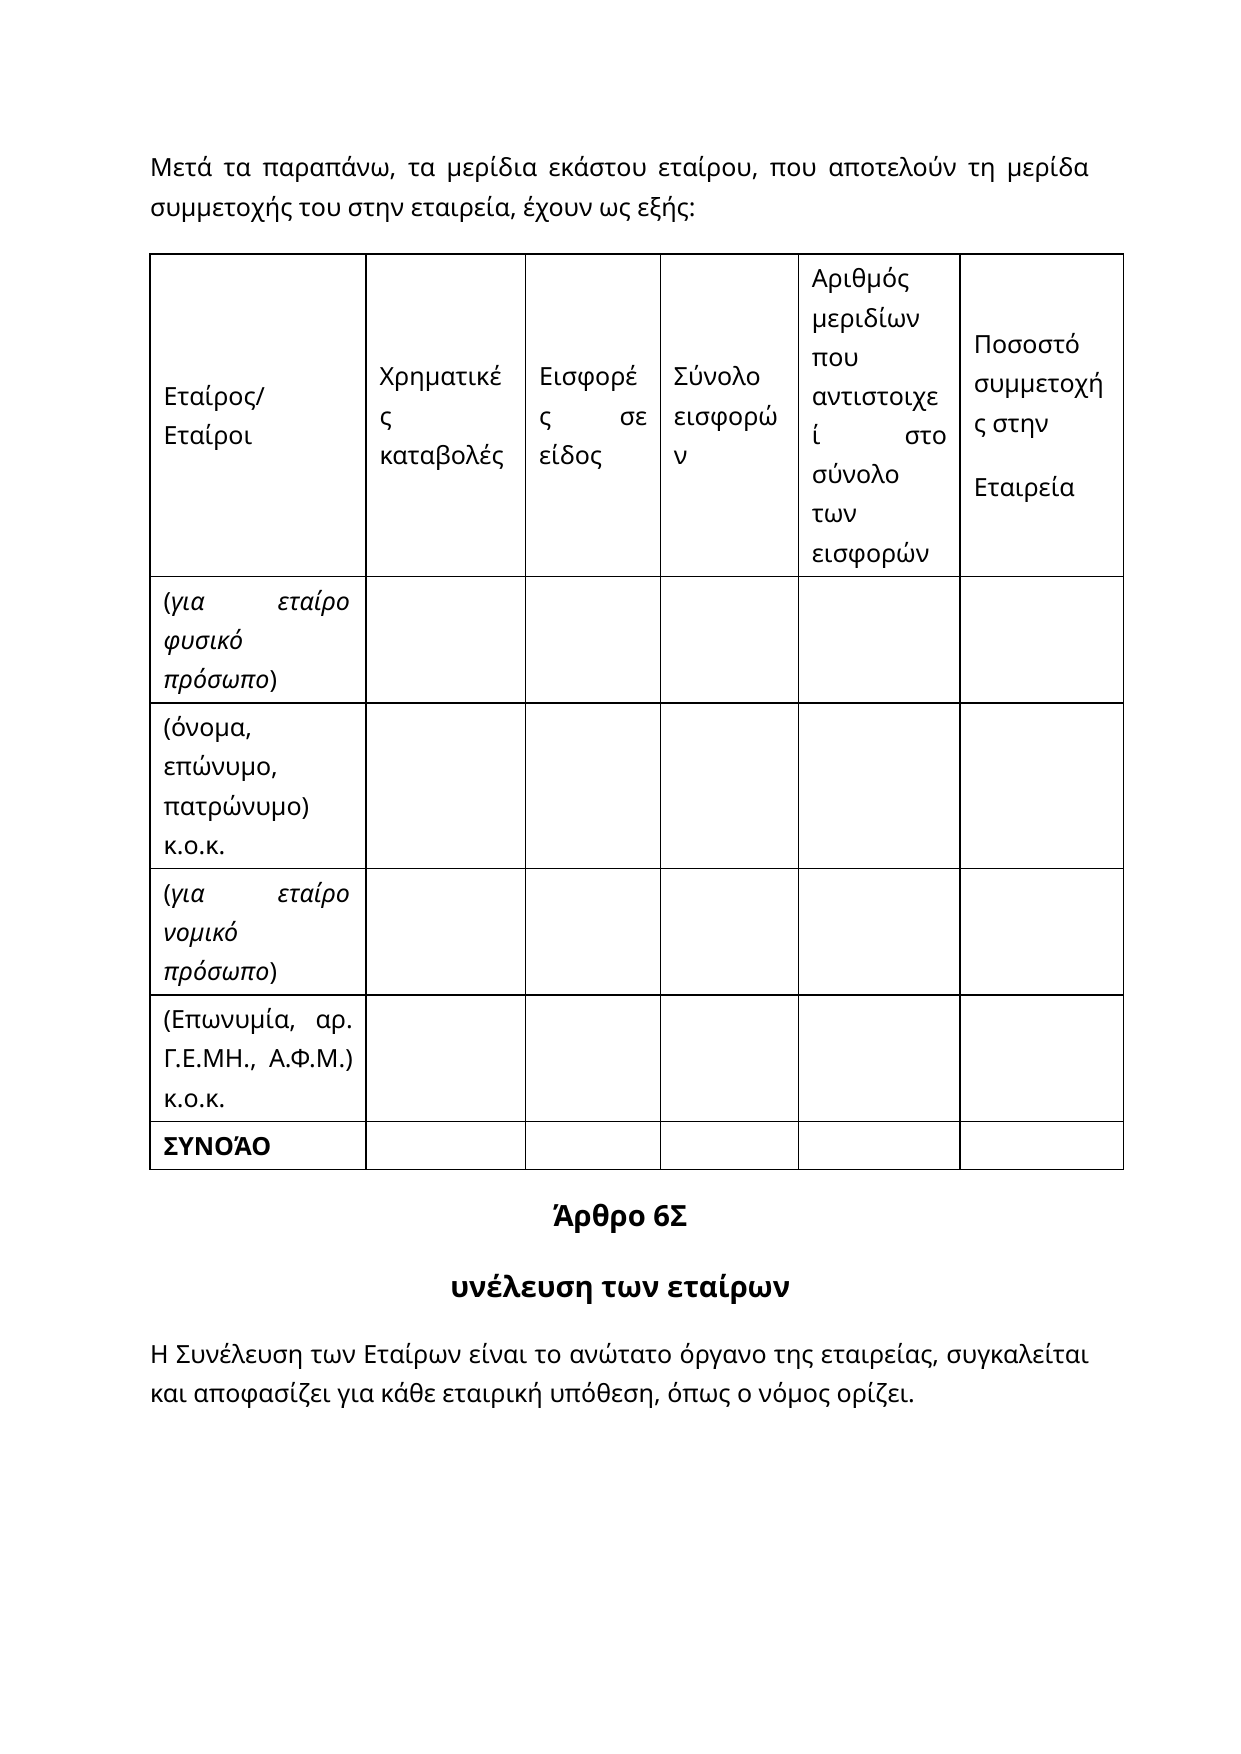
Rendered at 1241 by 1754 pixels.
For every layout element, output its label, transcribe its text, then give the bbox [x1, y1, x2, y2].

subtitle υνέλευση των εταίρων [150, 1266, 1090, 1306]
text Μετά τα παραπάνω, τα μερίδια εκάστου εταίρου, που αποτελούν τη μερίδα συμμετοχής του στην εταιρεία, έχουν ως εξής: [150, 150, 1090, 223]
table_header Εταίρος/Εταίροι [151, 255, 365, 576]
table_cell [367, 869, 525, 994]
table_cell [367, 577, 525, 702]
table_cell [799, 1122, 959, 1169]
table_header Αριθμός μεριδίων που αντιστοιχεί στο σύνολο των εισφορών [799, 255, 959, 576]
table_cell [961, 996, 1123, 1121]
table_cell [799, 996, 959, 1121]
table_cell [961, 577, 1123, 702]
table_cell [526, 869, 660, 994]
table_cell [526, 996, 660, 1121]
table_cell [367, 996, 525, 1121]
table_cell [799, 577, 959, 702]
table_cell [526, 704, 660, 868]
table_cell (Επωνυμία, αρ. Γ.Ε.ΜΗ., Α.Φ.Μ.) κ.ο.κ. [151, 996, 365, 1121]
table_header Σύνολο εισφορών [661, 255, 798, 576]
table_cell (για εταίρο νομικό πρόσωπο) [151, 869, 365, 994]
table_cell [526, 1122, 660, 1169]
table_cell (όνομα, επώνυμο, πατρώνυμο) κ.ο.κ. [151, 704, 365, 868]
table_header Ποσοστό συμμετοχής στην Εταιρεία [961, 255, 1123, 576]
table_header Εισφορές σε είδος [526, 255, 660, 576]
table_cell [799, 704, 959, 868]
table_cell [661, 704, 798, 868]
table_cell [661, 996, 798, 1121]
table_cell [961, 704, 1123, 868]
table_cell [367, 704, 525, 868]
table_cell [661, 1122, 798, 1169]
table_cell [367, 1122, 525, 1169]
table_cell [799, 869, 959, 994]
table_cell [961, 1122, 1123, 1169]
table_cell [661, 869, 798, 994]
text Η Συνέλευση των Εταίρων είναι το ανώτατο όργανο της εταιρείας, συγκαλείται και αποφασίζει για κάθε εταιρική υπόθεση, όπως ο νόμος ορίζει. [150, 1337, 1090, 1410]
table_cell ΣΥΝΟΆΟ [151, 1122, 365, 1169]
table_cell [661, 577, 798, 702]
table_cell [961, 869, 1123, 994]
table_cell [526, 577, 660, 702]
subtitle Άρθρο 6Σ [150, 1195, 1090, 1235]
table_header Χρηματικές καταβολές [367, 255, 525, 576]
table_cell (για εταίρο φυσικό πρόσωπο) [151, 577, 365, 702]
